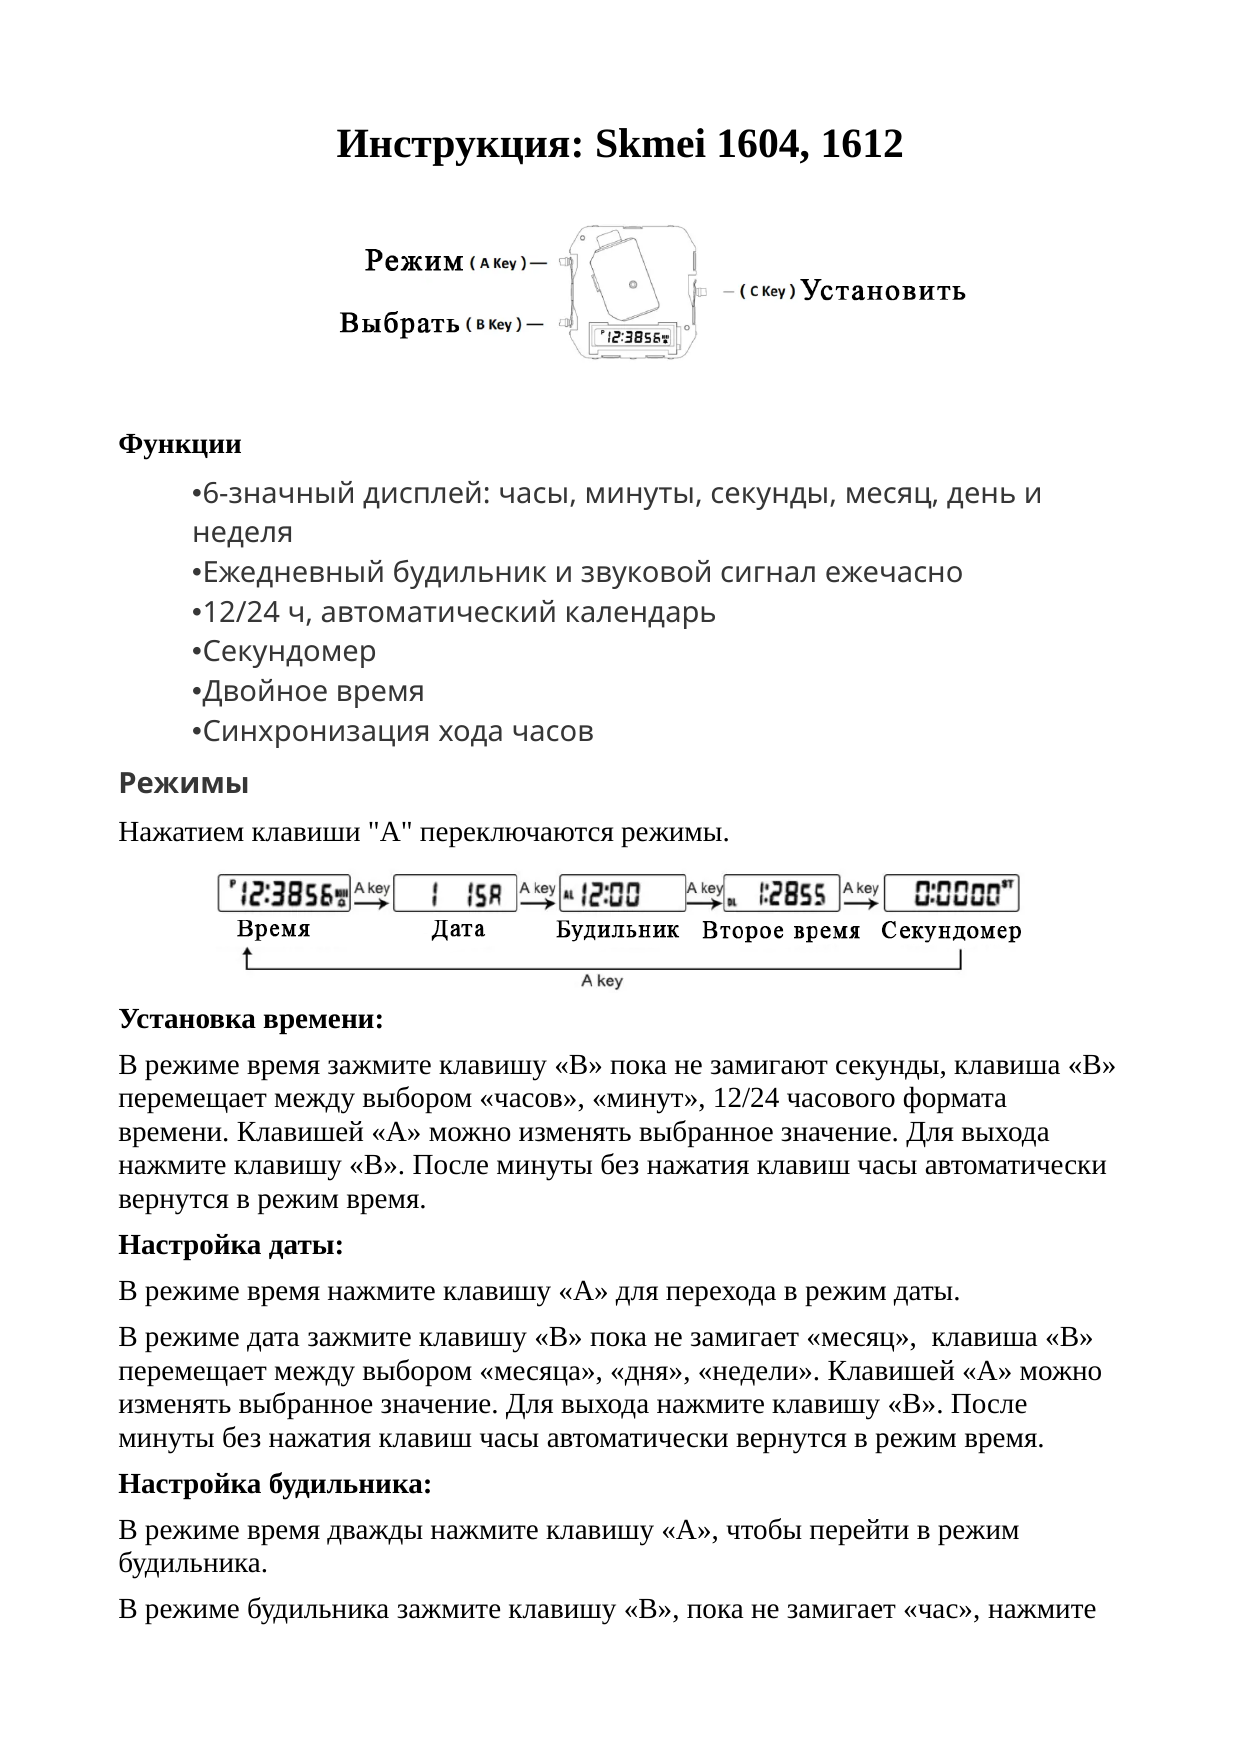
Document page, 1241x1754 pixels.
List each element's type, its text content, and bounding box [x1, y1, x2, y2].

text Установка времени: [118, 861, 1122, 1034]
text В режиме время нажмите клавишу «А» для перехода в режим даты. [118, 1273, 1122, 1307]
text Настройка даты: [118, 1227, 1122, 1261]
text Нажатием клавиши "А" переключаются режимы. [118, 814, 1122, 848]
text В режиме время зажмите клавишу «В» пока не замигают секунды, клавиша «В» перемещает между выбором «часов», «минут», 12/24 часового формата времени. Клавишей «А» можно изменять выбранное значение. Для выхода нажмите клавишу «В». После минуты без нажатия клавиш часы автоматически вернутся в режим время. [118, 1047, 1122, 1214]
list 12/24 ч, автоматический календарь [118, 591, 1122, 631]
text В режиме время дважды нажмите клавишу «А», чтобы перейти в режим будильника. [118, 1512, 1122, 1579]
text Настройка будильника: [118, 1466, 1122, 1499]
text В режиме дата зажмите клавишу «В» пока не замигает «месяц», клавиша «В» перемещает между выбором «месяца», «дня», «недели». Клавишей «А» можно изменять выбранное значение. Для выхода нажмите клавишу «В». После минуты без нажатия клавиш часы автоматически вернутся в режим время. [118, 1319, 1122, 1453]
text В режиме будильника зажмите клавишу «В», пока не замигает «час», нажмите [118, 1591, 1122, 1625]
list Синхронизация хода часов [118, 710, 1122, 750]
list Двойное время [118, 670, 1122, 710]
text Функции [118, 426, 1122, 459]
list 6-значный дисплей: часы, минуты, секунды, месяц, день и неделя [118, 472, 1122, 551]
text Режимы [118, 762, 1122, 802]
text Инструкция: Skmei 1604, 1612 [118, 118, 1122, 166]
list Секундомер [118, 631, 1122, 670]
list Ежедневный будильник и звуковой сигнал ежечасно [118, 551, 1122, 591]
